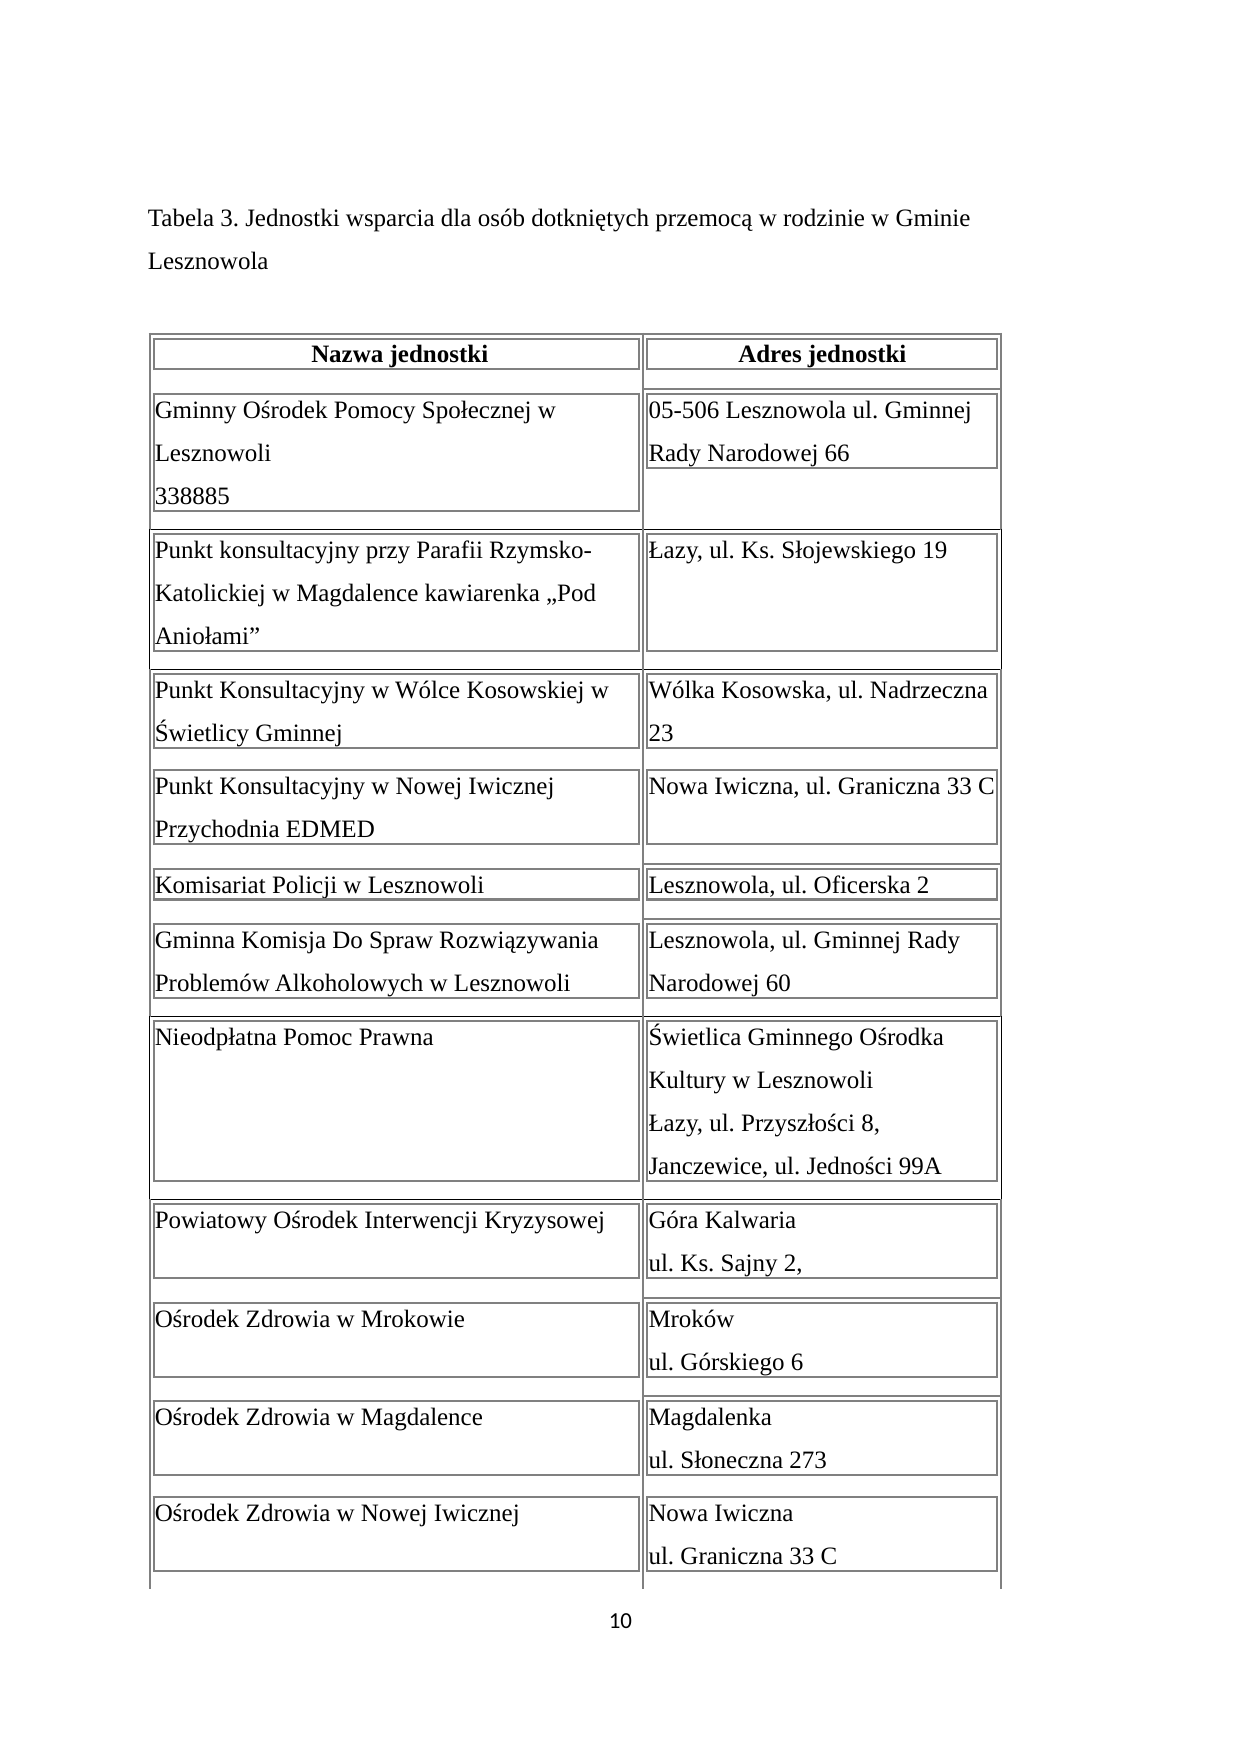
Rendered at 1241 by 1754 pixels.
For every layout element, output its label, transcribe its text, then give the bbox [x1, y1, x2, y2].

table_cell 05-506 Lesznowola ul. Gminnej Rady Narodowej 66 [644, 390, 1000, 529]
table_cell Punkt Konsultacyjny w Nowej Iwicznej Przychodnia EDMED [151, 766, 642, 863]
table_cell Góra Kalwaria ul. Ks. Sajny 2, [644, 1200, 1000, 1297]
table_cell Wólka Kosowska, ul. Nadrzeczna 23 [644, 670, 1000, 766]
table_cell Lesznowola, ul. Gminnej Rady Narodowej 60 [644, 920, 1000, 1016]
table_cell Punkt konsultacyjny przy Parafii Rzymsko-Katolickiej w Magdalence kawiarenka „Pod Aniołami” [150, 530, 642, 669]
text Tabela 3. Jednostki wsparcia dla osób dotkniętych przemocą w rodzinie w Gminie Lesznowola [148, 203, 1093, 275]
table_cell Nowa Iwiczna, ul. Graniczna 33 C [644, 766, 1000, 863]
table_cell Punkt Konsultacyjny w Wólce Kosowskiej w Świetlicy Gminnej [151, 670, 642, 766]
table_cell Gminna Komisja Do Spraw Rozwiązywania Problemów Alkoholowych w Lesznowoli [151, 918, 642, 1016]
table_cell Powiatowy Ośrodek Interwencji Kryzysowej [151, 1200, 642, 1297]
table_header Adres jednostki [644, 335, 1000, 388]
table_header Nazwa jednostki [151, 335, 642, 388]
table_cell Nowa Iwiczna ul. Graniczna 33 C [644, 1493, 1000, 1589]
table_cell Świetlica Gminnego Ośrodka Kultury w Lesznowoli Łazy, ul. Przyszłości 8, Janczewice, ul. Jedności 99A [644, 1017, 1001, 1199]
table_cell Lesznowola, ul. Oficerska 2 [644, 865, 1000, 918]
table_cell Gminny Ośrodek Pomocy Społecznej w Lesznowoli 338885 [151, 388, 642, 529]
table_cell Ośrodek Zdrowia w Nowej Iwicznej [151, 1493, 642, 1589]
table_cell Komisariat Policji w Lesznowoli [151, 863, 642, 918]
table_cell Nieodpłatna Pomoc Prawna [150, 1017, 642, 1199]
table_cell Ośrodek Zdrowia w Magdalence [151, 1395, 642, 1493]
table_cell Magdalenka ul. Słoneczna 273 [644, 1397, 1000, 1493]
table_cell Ośrodek Zdrowia w Mrokowie [151, 1297, 642, 1395]
table_cell Mroków ul. Górskiego 6 [644, 1299, 1000, 1395]
table_cell Łazy, ul. Ks. Słojewskiego 19 [644, 530, 1001, 669]
